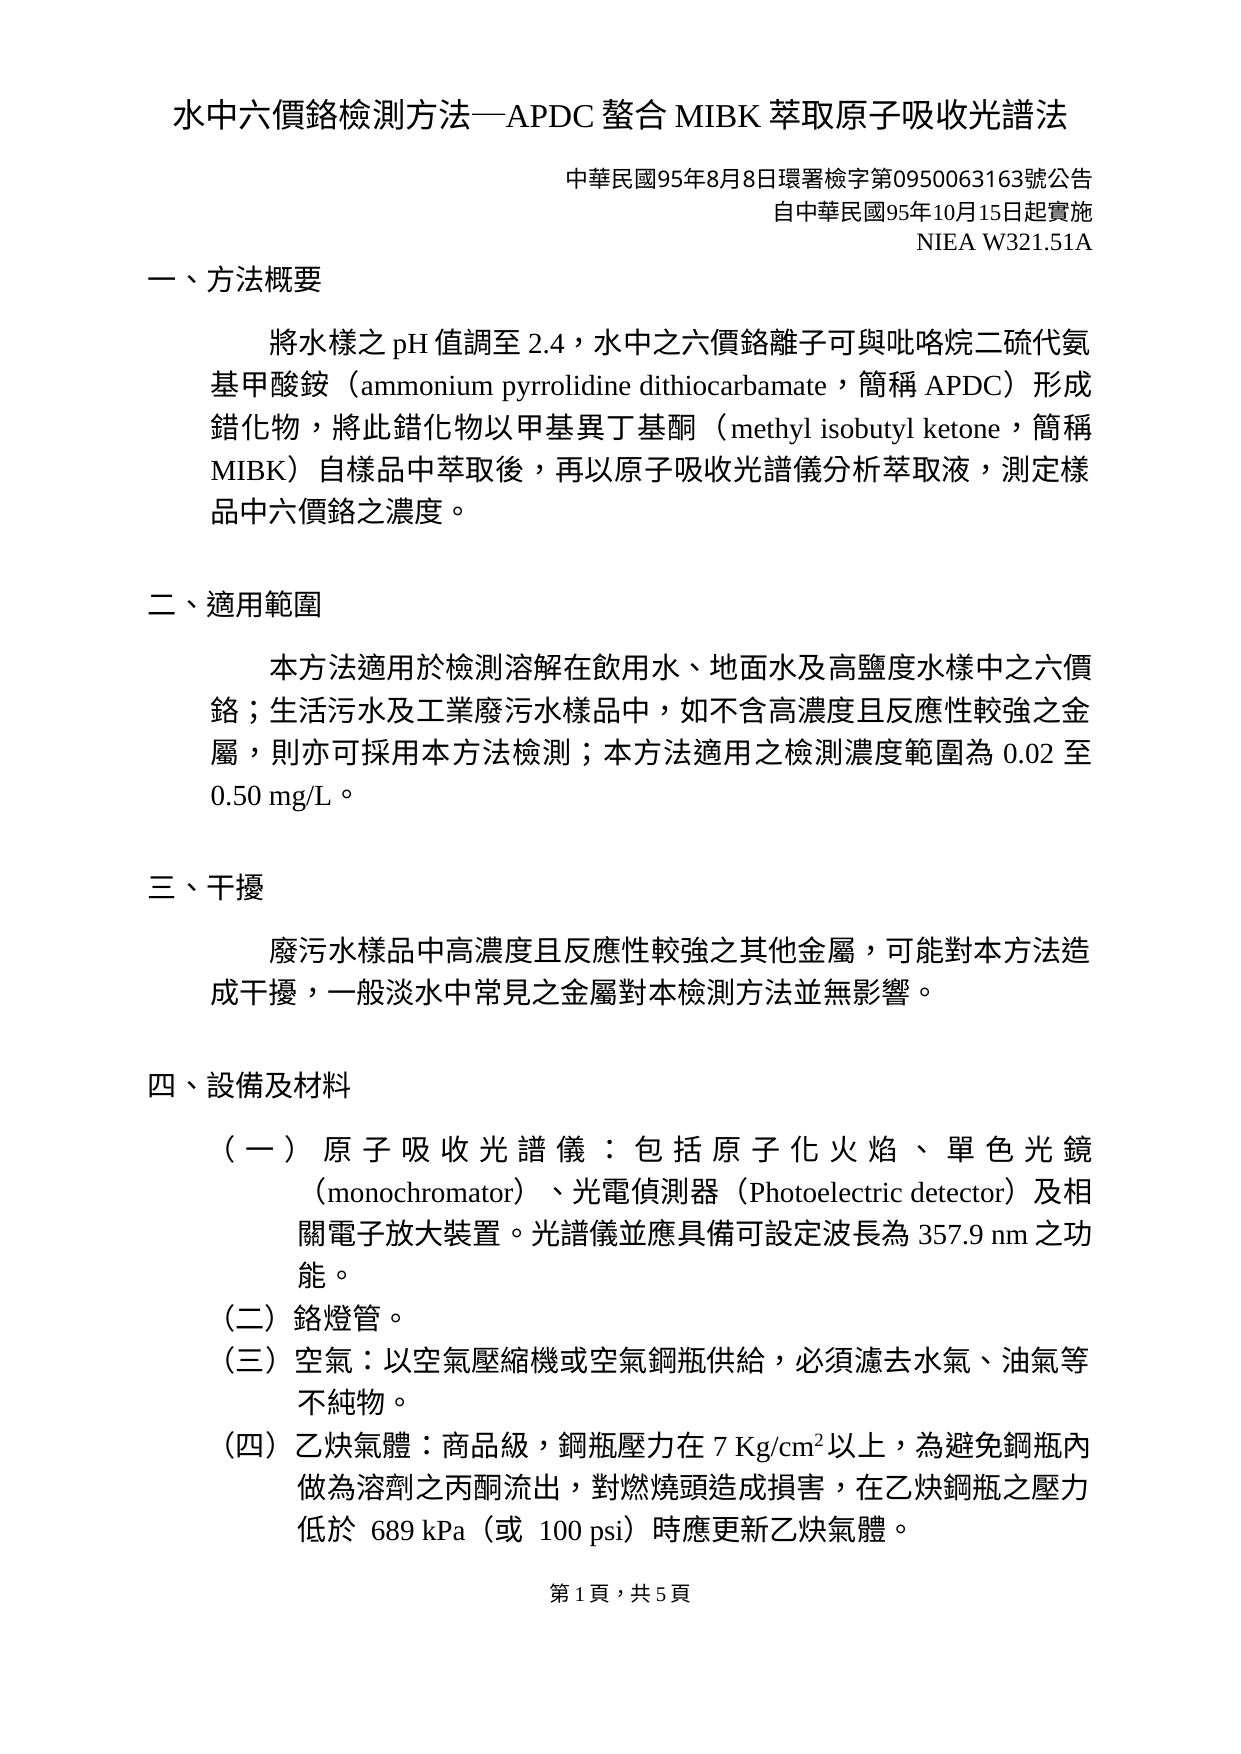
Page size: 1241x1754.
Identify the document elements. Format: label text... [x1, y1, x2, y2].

text 中華民國95年8月8日環署檢字第0950063163號公告 [148, 161, 1092, 194]
text （四）乙炔氣體：商品級，鋼瓶壓力在7 Kg/cm2以上，為避免鋼瓶內做為溶劑之丙酮流出，對燃燒頭造成損害，在乙炔鋼瓶之壓力低於 689 kPa（或 100 psi）時應更新乙炔氣體。 [206, 1422, 1092, 1549]
text 自中華民國95年10月15日起實施 [148, 194, 1092, 227]
text 廢污水樣品中高濃度且反應性較強之其他金屬，可能對本方法造成干擾，一般淡水中常見之金屬對本檢測方法並無影響。 [210, 928, 1092, 1012]
text （二）鉻燈管。 [206, 1295, 1092, 1338]
text NIEA W321.51A [148, 227, 1092, 256]
text （一）原子吸收光譜儀：包括原子化火焰、單色光鏡（monochromator）、光電偵測器（Photoelectric detector）及相關電子放大裝置。光譜儀並應具備可設定波長為357.9 nm之功能。 [206, 1126, 1092, 1295]
text （三）空氣：以空氣壓縮機或空氣鋼瓶供給，必須濾去水氣、油氣等不純物。 [206, 1338, 1092, 1422]
text 水中六價鉻檢測方法─APDC螯合MIBK萃取原子吸收光譜法 [148, 89, 1092, 137]
text 一、方法概要 [148, 256, 1092, 298]
text 二、適用範圍 [148, 581, 1092, 624]
text 四、設備及材料 [148, 1063, 1092, 1105]
text 三、干擾 [148, 864, 1092, 907]
text 將水樣之pH值調至2.4，水中之六價鉻離子可與吡咯烷二硫代氨基甲酸銨（ammonium pyrrolidine dithiocarbamate，簡稱APDC）形成錯化物，將此錯化物以甲基異丁基酮（methyl isobutyl ketone，簡稱MIBK）自樣品中萃取後，再以原子吸收光譜儀分析萃取液，測定樣品中六價鉻之濃度。 [210, 320, 1092, 531]
text 本方法適用於檢測溶解在飲用水、地面水及高鹽度水樣中之六價鉻；生活污水及工業廢污水樣品中，如不含高濃度且反應性較強之金屬，則亦可採用本方法檢測；本方法適用之檢測濃度範圍為0.02 至 0.50 mg/L。 [210, 645, 1092, 814]
